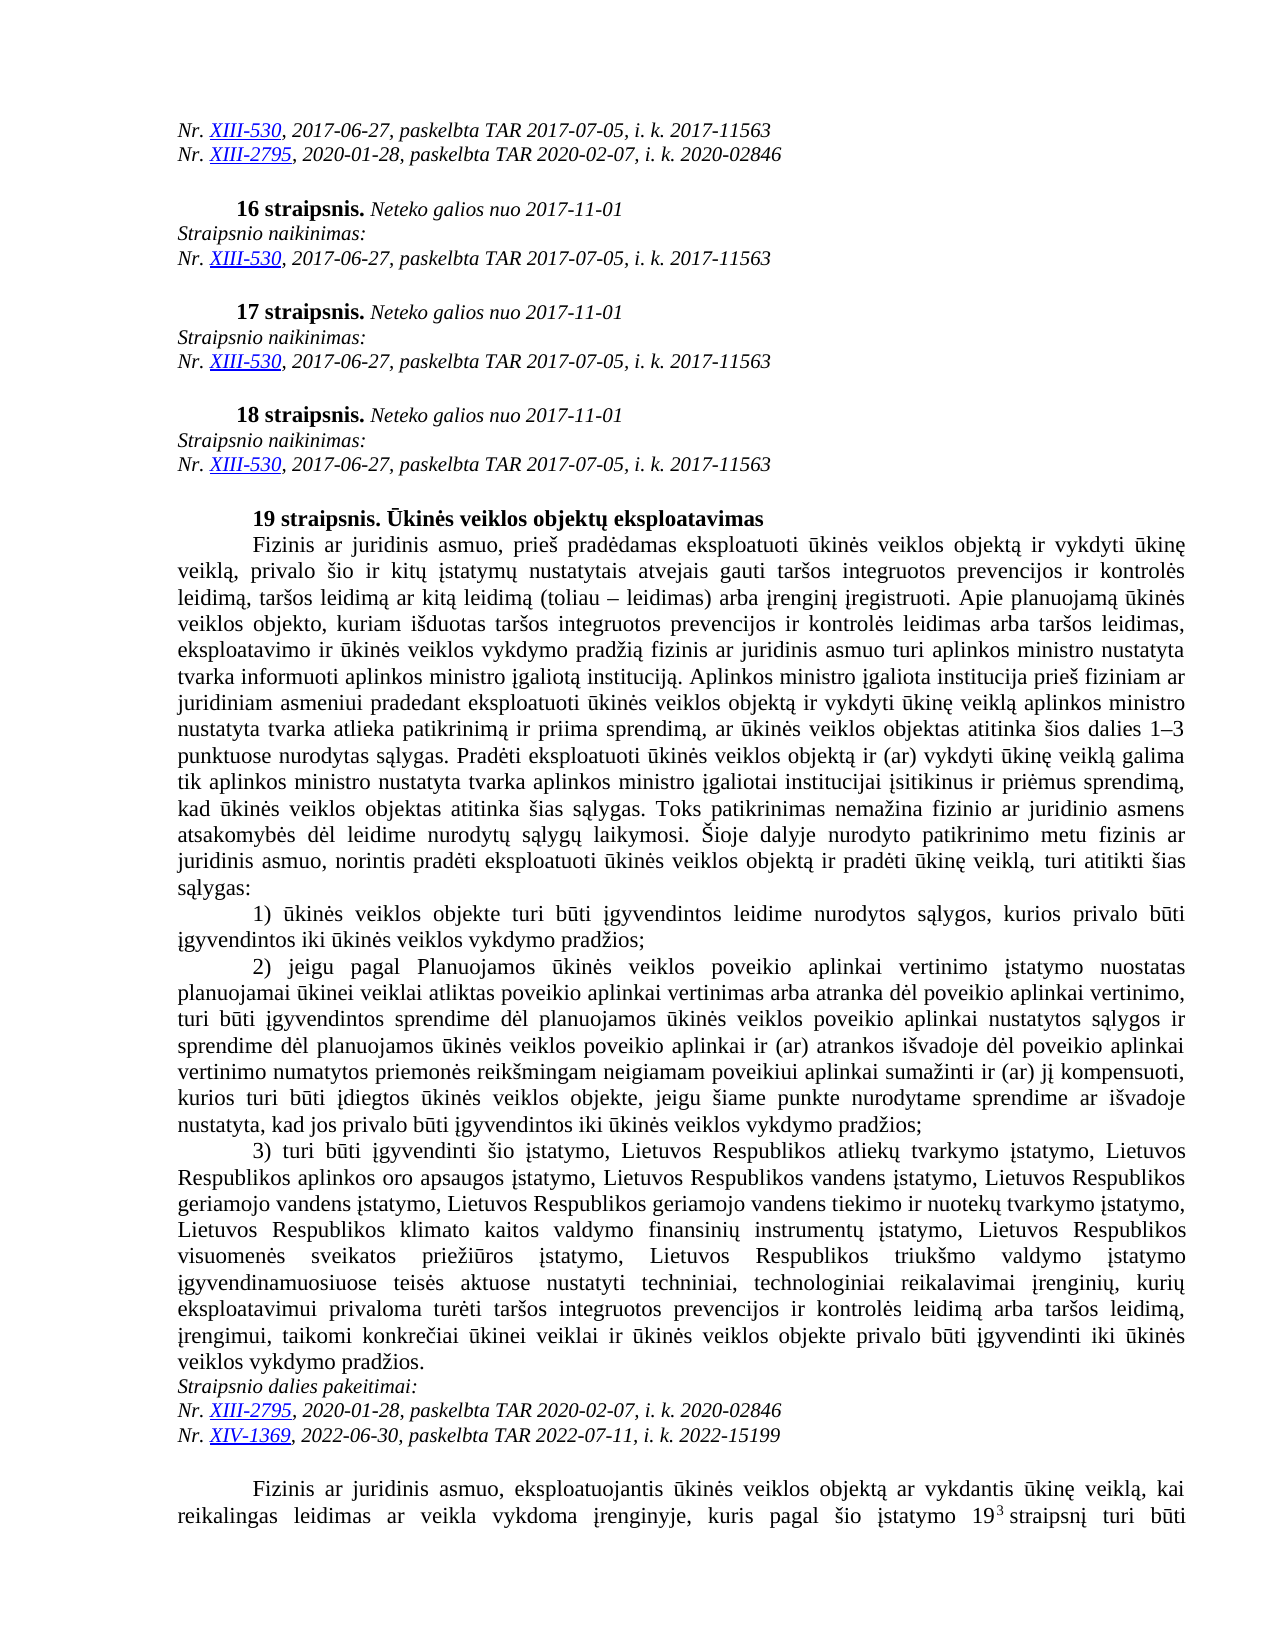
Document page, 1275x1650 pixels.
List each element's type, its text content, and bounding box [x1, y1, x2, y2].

text Straipsnio naikinimas: [177, 324, 1186, 349]
text 3) turi būti įgyvendinti šio įstatymo, Lietuvos Respublikos atliekų tvarkymo įstatymo, Lietuvos Respublikos aplinkos oro apsaugos įstatymo, Lietuvos Respublikos vandens įstatymo, Lietuvos Respublikos geriamojo vandens įstatymo, Lietuvos Respublikos geriamojo vandens tiekimo ir nuotekų tvarkymo įstatymo, Lietuvos Respublikos klimato kaitos valdymo finansinių instrumentų įstatymo, Lietuvos Respublikos visuomenės sveikatos priežiūros įstatymo, Lietuvos Respublikos triukšmo valdymo įstatymo įgyvendinamuosiuose teisės aktuose nustatyti techniniai, technologiniai reikalavimai įrenginių, kurių eksploatavimui privaloma turėti taršos integruotos prevencijos ir kontrolės leidimą arba taršos leidimą, įrengimui, taikomi konkrečiai ūkinei veiklai ir ūkinės veiklos objekte privalo būti įgyvendinti iki ūkinės veiklos vykdymo pradžios. [177, 1137, 1186, 1374]
text 16 straipsnis. Neteko galios nuo 2017-11-01 [177, 195, 1186, 221]
text 2) jeigu pagal Planuojamos ūkinės veiklos poveikio aplinkai vertinimo įstatymo nuostatas planuojamai ūkinei veiklai atliktas poveikio aplinkai vertinimas arba atranka dėl poveikio aplinkai vertinimo, turi būti įgyvendintos sprendime dėl planuojamos ūkinės veiklos poveikio aplinkai nustatytos sąlygos ir sprendime dėl planuojamos ūkinės veiklos poveikio aplinkai ir (ar) atrankos išvadoje dėl poveikio aplinkai vertinimo numatytos priemonės reikšmingam neigiamam poveikiui aplinkai sumažinti ir (ar) jį kompensuoti, kurios turi būti įdiegtos ūkinės veiklos objekte, jeigu šiame punkte nurodytame sprendime ar išvadoje nustatyta, kad jos privalo būti įgyvendintos iki ūkinės veiklos vykdymo pradžios; [177, 953, 1186, 1137]
text Nr. XIII-530, 2017-06-27, paskelbta TAR 2017-07-05, i. k. 2017-11563 [177, 452, 1186, 476]
text 18 straipsnis. Neteko galios nuo 2017-11-01 [177, 401, 1186, 428]
text Nr. XIII-530, 2017-06-27, paskelbta TAR 2017-07-05, i. k. 2017-11563 [177, 118, 1186, 142]
text Nr. XIV-1369, 2022-06-30, paskelbta TAR 2022-07-11, i. k. 2022-15199 [177, 1422, 1186, 1447]
text 17 straipsnis. Neteko galios nuo 2017-11-01 [177, 298, 1186, 324]
text Straipsnio naikinimas: [177, 428, 1186, 452]
text Nr. XIII-2795, 2020-01-28, paskelbta TAR 2020-02-07, i. k. 2020-02846 [177, 142, 1186, 166]
text 1) ūkinės veiklos objekte turi būti įgyvendintos leidime nurodytos sąlygos, kurios privalo būti įgyvendintos iki ūkinės veiklos vykdymo pradžios; [177, 900, 1186, 953]
text Nr. XIII-530, 2017-06-27, paskelbta TAR 2017-07-05, i. k. 2017-11563 [177, 349, 1186, 373]
text 19 straipsnis. Ūkinės veiklos objektų eksploatavimas [177, 505, 1186, 531]
text Straipsnio naikinimas: [177, 221, 1186, 245]
text Fizinis ar juridinis asmuo, prieš pradėdamas eksploatuoti ūkinės veiklos objektą ir vykdyti ūkinę veiklą, privalo šio ir kitų įstatymų nustatytais atvejais gauti taršos integruotos prevencijos ir kontrolės leidimą, taršos leidimą ar kitą leidimą (toliau – leidimas) arba įrenginį įregistruoti. Apie planuojamą ūkinės veiklos objekto, kuriam išduotas taršos integruotos prevencijos ir kontrolės leidimas arba taršos leidimas, eksploatavimo ir ūkinės veiklos vykdymo pradžią fizinis ar juridinis asmuo turi aplinkos ministro nustatyta tvarka informuoti aplinkos ministro įgaliotą instituciją. Aplinkos ministro įgaliota institucija prieš fiziniam ar juridiniam asmeniui pradedant eksploatuoti ūkinės veiklos objektą ir vykdyti ūkinę veiklą aplinkos ministro nustatyta tvarka atlieka patikrinimą ir priima sprendimą, ar ūkinės veiklos objektas atitinka šios dalies 1–3 punktuose nurodytas sąlygas. Pradėti eksploatuoti ūkinės veiklos objektą ir (ar) vykdyti ūkinę veiklą galima tik aplinkos ministro nustatyta tvarka aplinkos ministro įgaliotai institucijai įsitikinus ir priėmus sprendimą, kad ūkinės veiklos objektas atitinka šias sąlygas. Toks patikrinimas nemažina fizinio ar juridinio asmens atsakomybės dėl leidime nurodytų sąlygų laikymosi. Šioje dalyje nurodyto patikrinimo metu fizinis ar juridinis asmuo, norintis pradėti eksploatuoti ūkinės veiklos objektą ir pradėti ūkinę veiklą, turi atitikti šias sąlygas: [177, 531, 1186, 900]
text Fizinis ar juridinis asmuo, eksploatuojantis ūkinės veiklos objektą ar vykdantis ūkinę veiklą, kai reikalingas leidimas ar veikla vykdoma įrenginyje, kuris pagal šio įstatymo 193 straipsnį turi būti [177, 1475, 1186, 1528]
text Nr. XIII-2795, 2020-01-28, paskelbta TAR 2020-02-07, i. k. 2020-02846 [177, 1398, 1186, 1422]
text Straipsnio dalies pakeitimai: [177, 1374, 1186, 1398]
text Nr. XIII-530, 2017-06-27, paskelbta TAR 2017-07-05, i. k. 2017-11563 [177, 245, 1186, 269]
